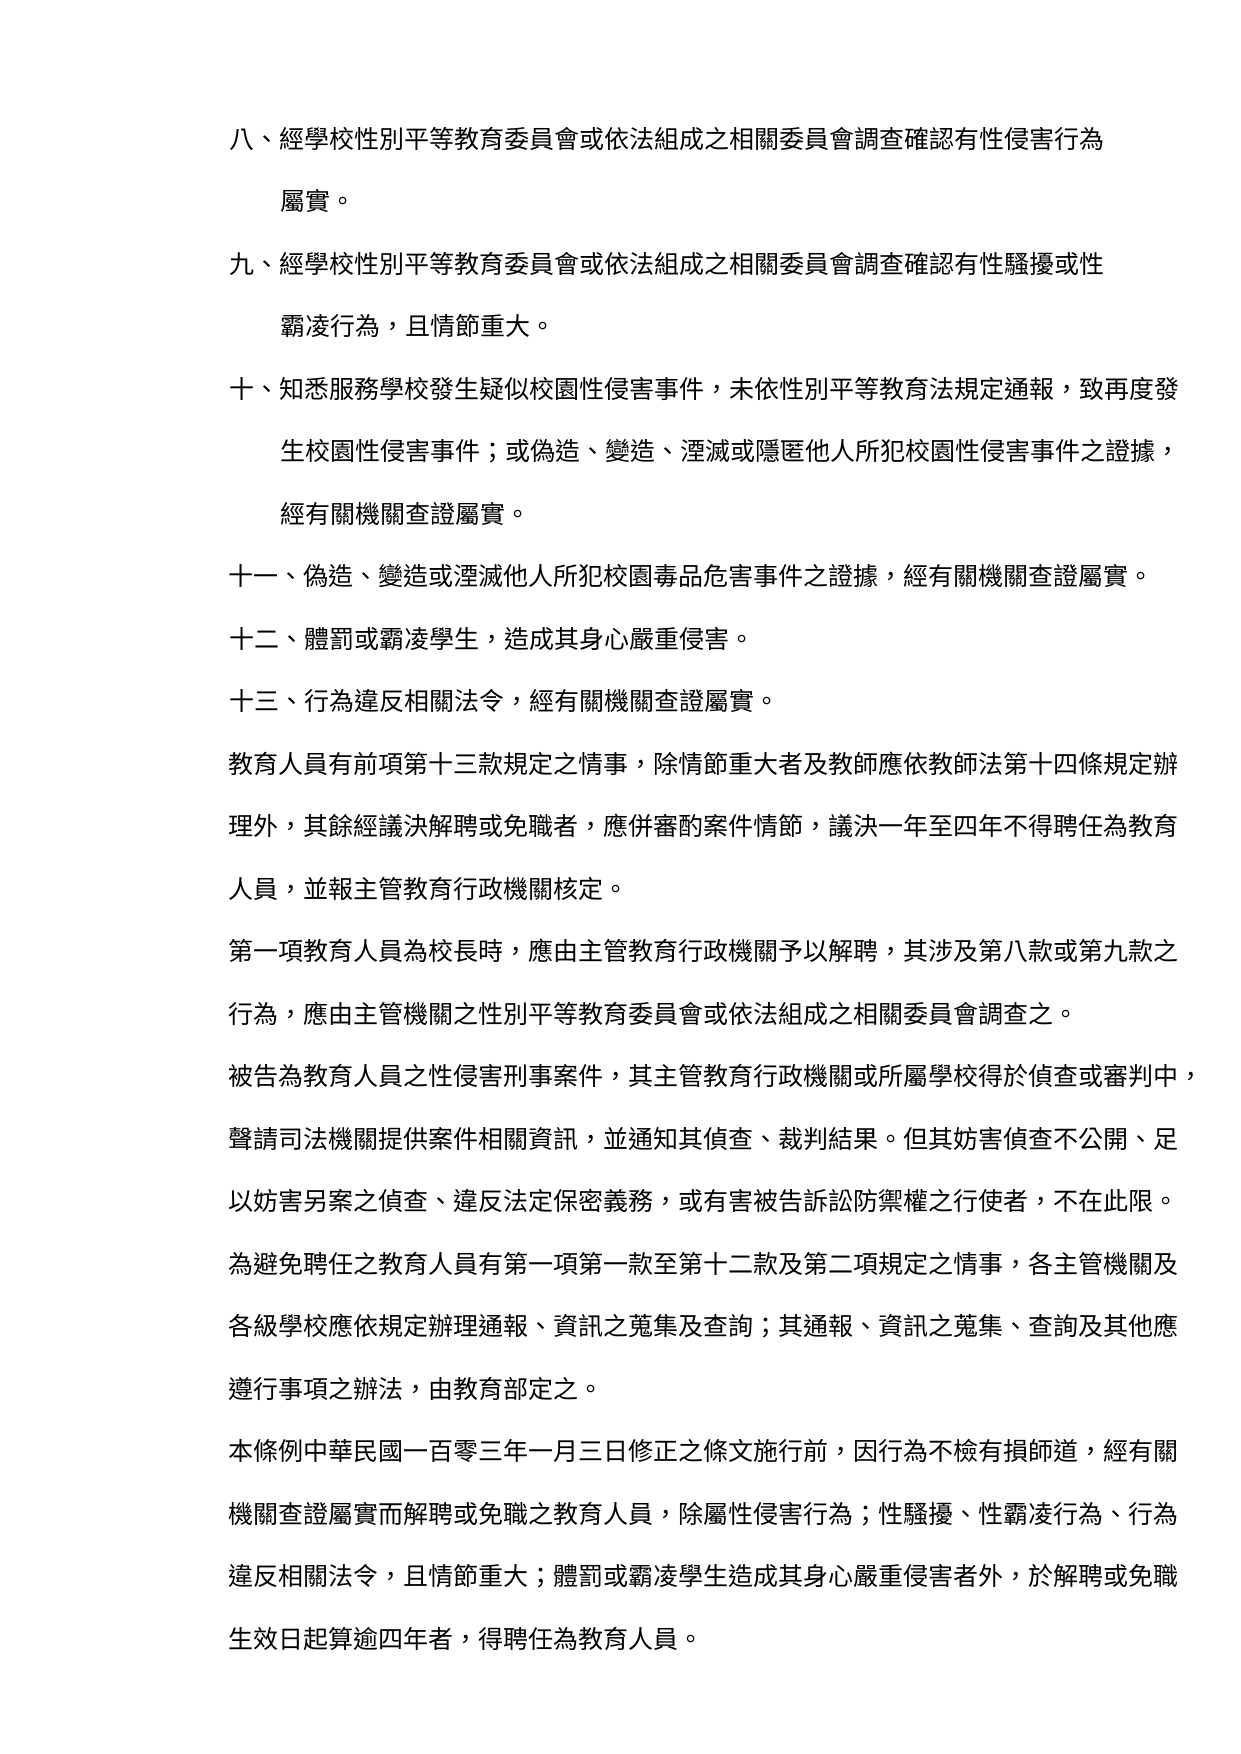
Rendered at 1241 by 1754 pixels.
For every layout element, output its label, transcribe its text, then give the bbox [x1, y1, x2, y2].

text 九、經學校性別平等教育委員會或依法組成之相關委員會調查確認有性騷擾或性 霸凌行為，且情節重大。 [229, 221, 1196, 346]
text 第一項教育人員為校長時，應由主管教育行政機關予以解聘，其涉及第八款或第九款之行為，應由主管機關之性別平等教育委員會或依法組成之相關委員會調查之。 [229, 908, 1196, 1033]
text 教育人員有前項第十三款規定之情事，除情節重大者及教師應依教師法第十四條規定辦理外，其餘經議決解聘或免職者，應併審酌案件情節，議決一年至四年不得聘任為教育人員，並報主管教育行政機關核定。 [229, 721, 1196, 908]
text 十一、偽造、變造或湮滅他人所犯校園毒品危害事件之證據，經有關機關查證屬實。 [229, 533, 1196, 596]
text 十、知悉服務學校發生疑似校園性侵害事件，未依性別平等教育法規定通報，致再度發生校園性侵害事件；或偽造、變造、湮滅或隱匿他人所犯校園性侵害事件之證據，經有關機關查證屬實。 [229, 346, 1196, 533]
text 十二、體罰或霸凌學生，造成其身心嚴重侵害。 [118, 596, 1196, 658]
text 被告為教育人員之性侵害刑事案件，其主管教育行政機關或所屬學校得於偵查或審判中，聲請司法機關提供案件相關資訊，並通知其偵查、裁判結果。但其妨害偵查不公開、足以妨害另案之偵查、違反法定保密義務，或有害被告訴訟防禦權之行使者，不在此限。 [229, 1033, 1196, 1221]
text 十三、行為違反相關法令，經有關機關查證屬實。 [118, 658, 1196, 721]
text 本條例中華民國一百零三年一月三日修正之條文施行前，因行為不檢有損師道，經有關機關查證屬實而解聘或免職之教育人員，除屬性侵害行為；性騷擾、性霸凌行為、行為違反相關法令，且情節重大；體罰或霸凌學生造成其身心嚴重侵害者外，於解聘或免職生效日起算逾四年者，得聘任為教育人員。 [229, 1408, 1196, 1658]
text 八、經學校性別平等教育委員會或依法組成之相關委員會調查確認有性侵害行為 屬實。 [229, 96, 1196, 221]
text 為避免聘任之教育人員有第一項第一款至第十二款及第二項規定之情事，各主管機關及各級學校應依規定辦理通報、資訊之蒐集及查詢；其通報、資訊之蒐集、查詢及其他應遵行事項之辦法，由教育部定之。 [229, 1221, 1196, 1408]
